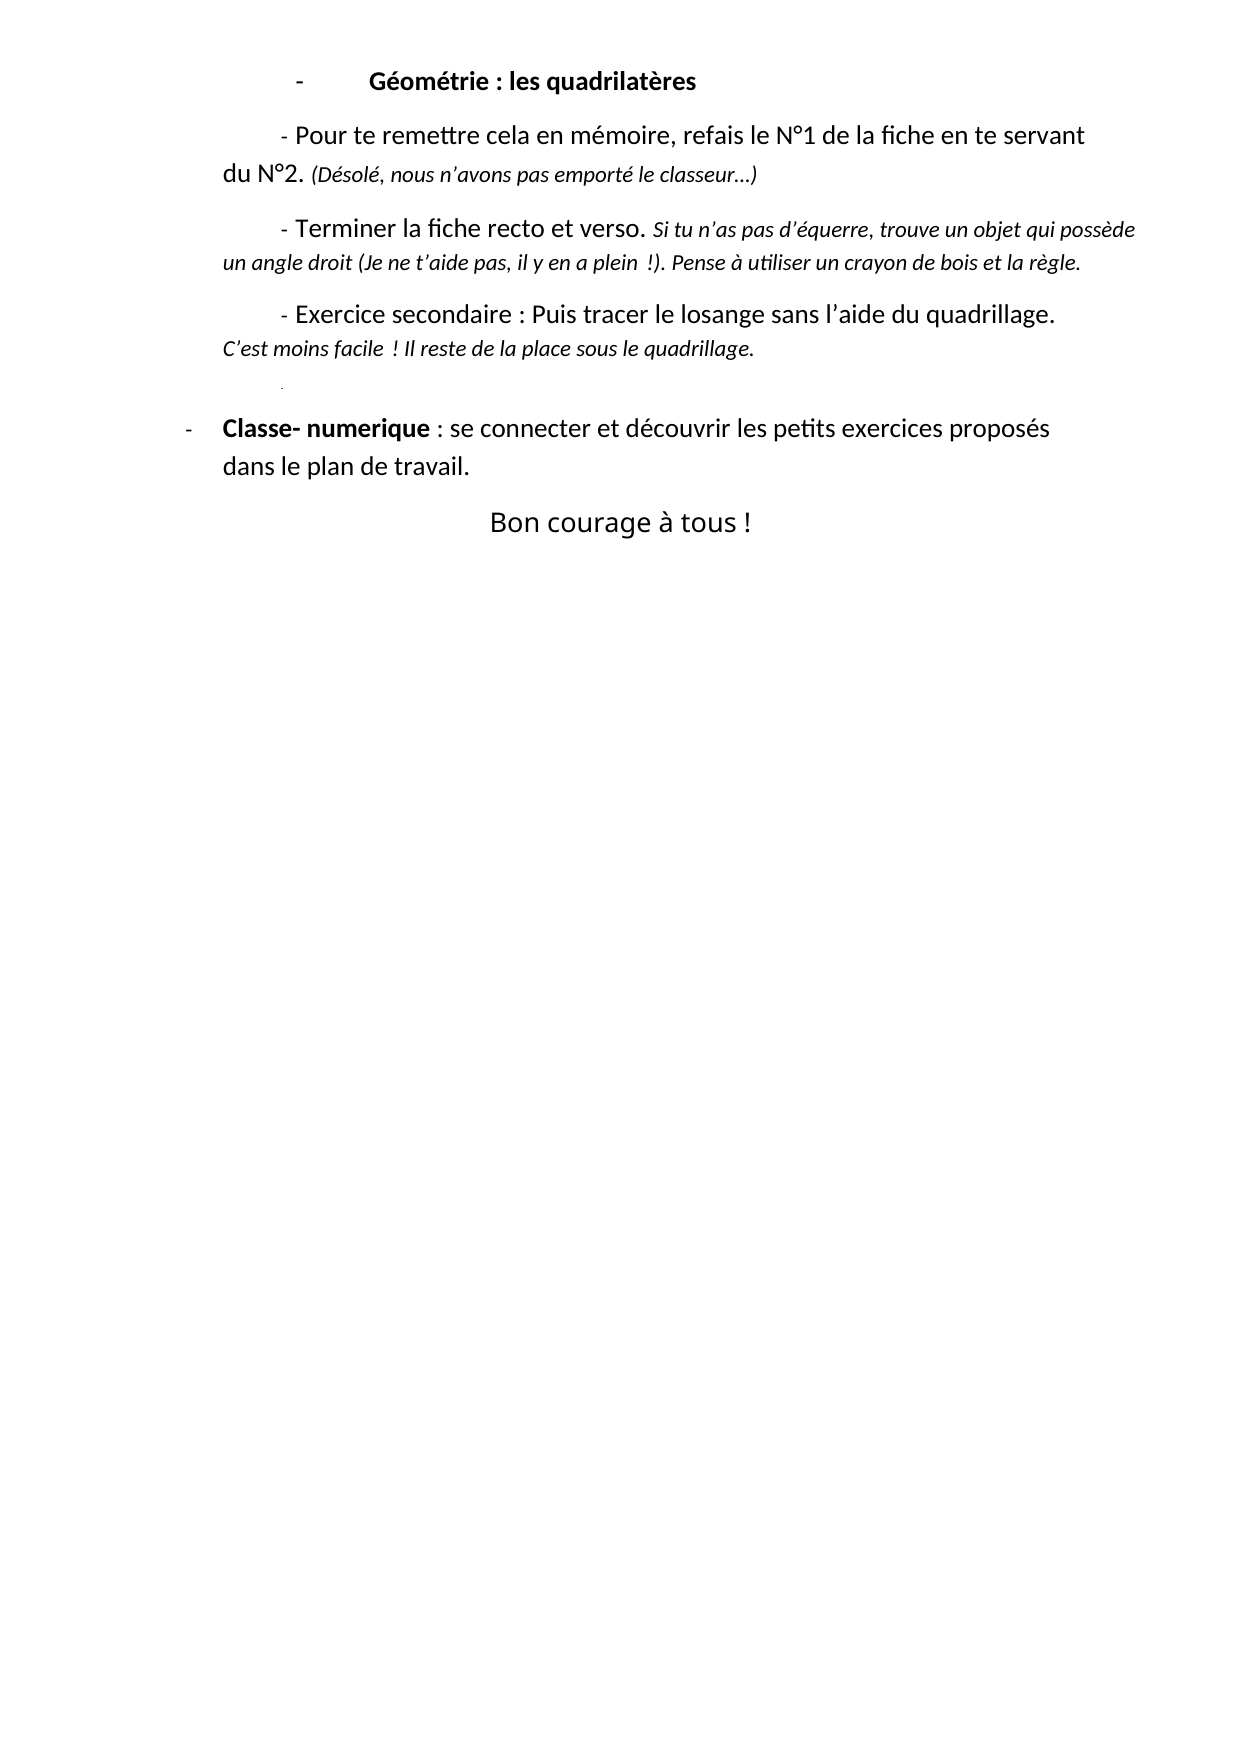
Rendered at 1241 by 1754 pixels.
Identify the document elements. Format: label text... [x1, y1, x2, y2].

list Terminer la fiche recto et verso. Si tu n’as pas d’équerre, trouve un objet qui possède un angle droit (Je ne t’aide pas, il y en a plein !). Pense à utiliser un crayon de bois et la règle. [223, 211, 1166, 276]
text Bon courage à tous ! [148, 504, 1093, 541]
list Géométrie : les quadrilatères [295, 64, 1093, 97]
list Pour te remettre cela en mémoire, refais le N°1 de la fiche en te servant du N°2. (Désolé, nous n’avons pas emporté le classeur…) [223, 118, 1093, 189]
list Exercice secondaire : Puis tracer le losange sans l’aide du quadrillage. C’est moins facile ! Il reste de la place sous le quadrillage. [223, 297, 1093, 362]
list Classe- numerique : se connecter et découvrir les petits exercices proposés dans le plan de travail. [185, 411, 1093, 482]
